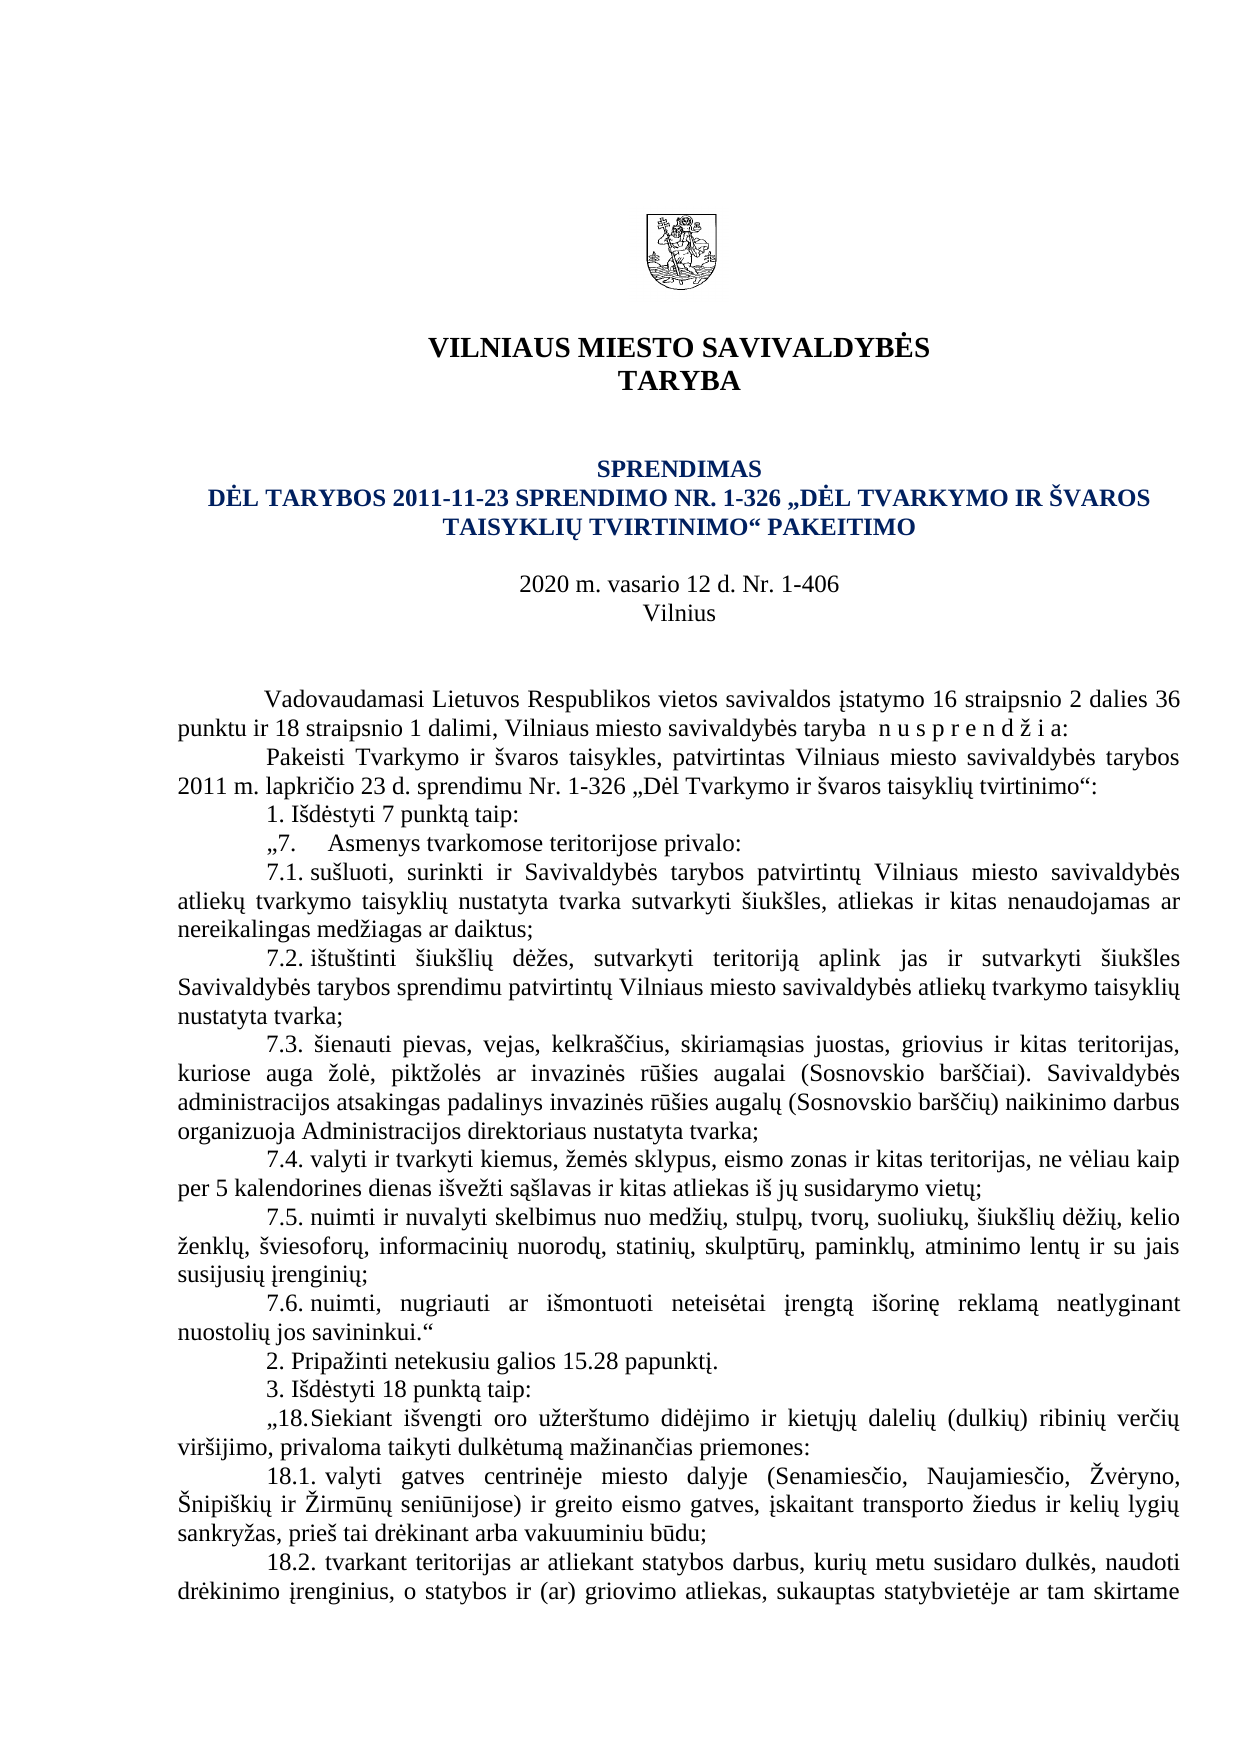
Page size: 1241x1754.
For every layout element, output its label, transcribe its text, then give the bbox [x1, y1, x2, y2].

text Vilnius [177, 598, 1181, 627]
text 7.1. sušluoti, surinkti ir Savivaldybės tarybos patvirtintų Vilniaus miesto savivaldybės atliekų tvarkymo taisyklių nustatyta tvarka sutvarkyti šiukšles, atliekas ir kitas nenaudojamas ar nereikalingas medžiagas ar daiktus; [177, 857, 1181, 943]
text 18.2. tvarkant teritorijas ar atliekant statybos darbus, kurių metu susidaro dulkės, naudoti drėkinimo įrenginius, o statybos ir (ar) griovimo atliekas, sukauptas statybvietėje ar tam skirtame [177, 1547, 1181, 1604]
text 7.4. valyti ir tvarkyti kiemus, žemės sklypus, eismo zonas ir kitas teritorijas, ne vėliau kaip per 5 kalendorines dienas išvežti sąšlavas ir kitas atliekas iš jų susidarymo vietų; [177, 1144, 1181, 1202]
text „7. Asmenys tvarkomose teritorijose privalo: [177, 828, 1181, 857]
text TARYBA [177, 363, 1181, 397]
text 7.3. šienauti pievas, vejas, kelkraščius, skiriamąsias juostas, griovius ir kitas teritorijas, kuriose auga žolė, piktžolės ar invazinės rūšies augalai (Sosnovskio barščiai). Savivaldybės administracijos atsakingas padalinys invazinės rūšies augalų (Sosnovskio barščių) naikinimo darbus organizuoja Administracijos direktoriaus nustatyta tvarka; [177, 1029, 1181, 1144]
text Pakeisti Tvarkymo ir švaros taisykles, patvirtintas Vilniaus miesto savivaldybės tarybos 2011 m. lapkričio 23 d. sprendimu Nr. 1-326 „Dėl Tvarkymo ir švaros taisyklių tvirtinimo“: [177, 742, 1181, 799]
text 7.6. nuimti, nugriauti ar išmontuoti neteisėtai įrengtą išorinę reklamą neatlyginant nuostolių jos savininkui.“ [177, 1288, 1181, 1346]
text 7.2. ištuštinti šiukšlių dėžes, sutvarkyti teritoriją aplink jas ir sutvarkyti šiukšles Savivaldybės tarybos sprendimu patvirtintų Vilniaus miesto savivaldybės atliekų tvarkymo taisyklių nustatyta tvarka; [177, 943, 1181, 1029]
text Vadovaudamasi Lietuvos Respublikos vietos savivaldos įstatymo 16 straipsnio 2 dalies 36 punktu ir 18 straipsnio 1 dalimi, Vilniaus miesto savivaldybės taryba n u s p r e n d ž i a: [177, 684, 1181, 742]
text 3. Išdėstyti 18 punktą taip: [177, 1374, 1181, 1403]
text SPRENDIMAS [177, 454, 1181, 483]
text 2020 m. vasario 12 d. Nr. 1-406 [177, 569, 1181, 598]
text DĖL TARYBOS 2011-11-23 SPRENDIMO NR. 1-326 „DĖL TVARKYMO IR ŠVAROS TAISYKLIŲ TVIRTINIMO“ PAKEITIMO [177, 483, 1181, 541]
text 1. Išdėstyti 7 punktą taip: [177, 799, 1181, 828]
text 18.1. valyti gatves centrinėje miesto dalyje (Senamiesčio, Naujamiesčio, Žvėryno, Šnipiškių ir Žirmūnų seniūnijose) ir greito eismo gatves, įskaitant transporto žiedus ir kelių lygių sankryžas, prieš tai drėkinant arba vakuuminiu būdu; [177, 1461, 1181, 1547]
text 7.5. nuimti ir nuvalyti skelbimus nuo medžių, stulpų, tvorų, suoliukų, šiukšlių dėžių, kelio ženklų, šviesoforų, informacinių nuorodų, statinių, skulptūrų, paminklų, atminimo lentų ir su jais susijusių įrenginių; [177, 1202, 1181, 1288]
text VILNIAUS MIESTO SAVIVALDYBĖS [177, 330, 1181, 363]
text „18. Siekiant išvengti oro užterštumo didėjimo ir kietųjų dalelių (dulkių) ribinių verčių viršijimo, privaloma taikyti dulkėtumą mažinančias priemones: [177, 1403, 1181, 1461]
text 2. Pripažinti netekusiu galios 15.28 papunktį. [177, 1346, 1181, 1374]
